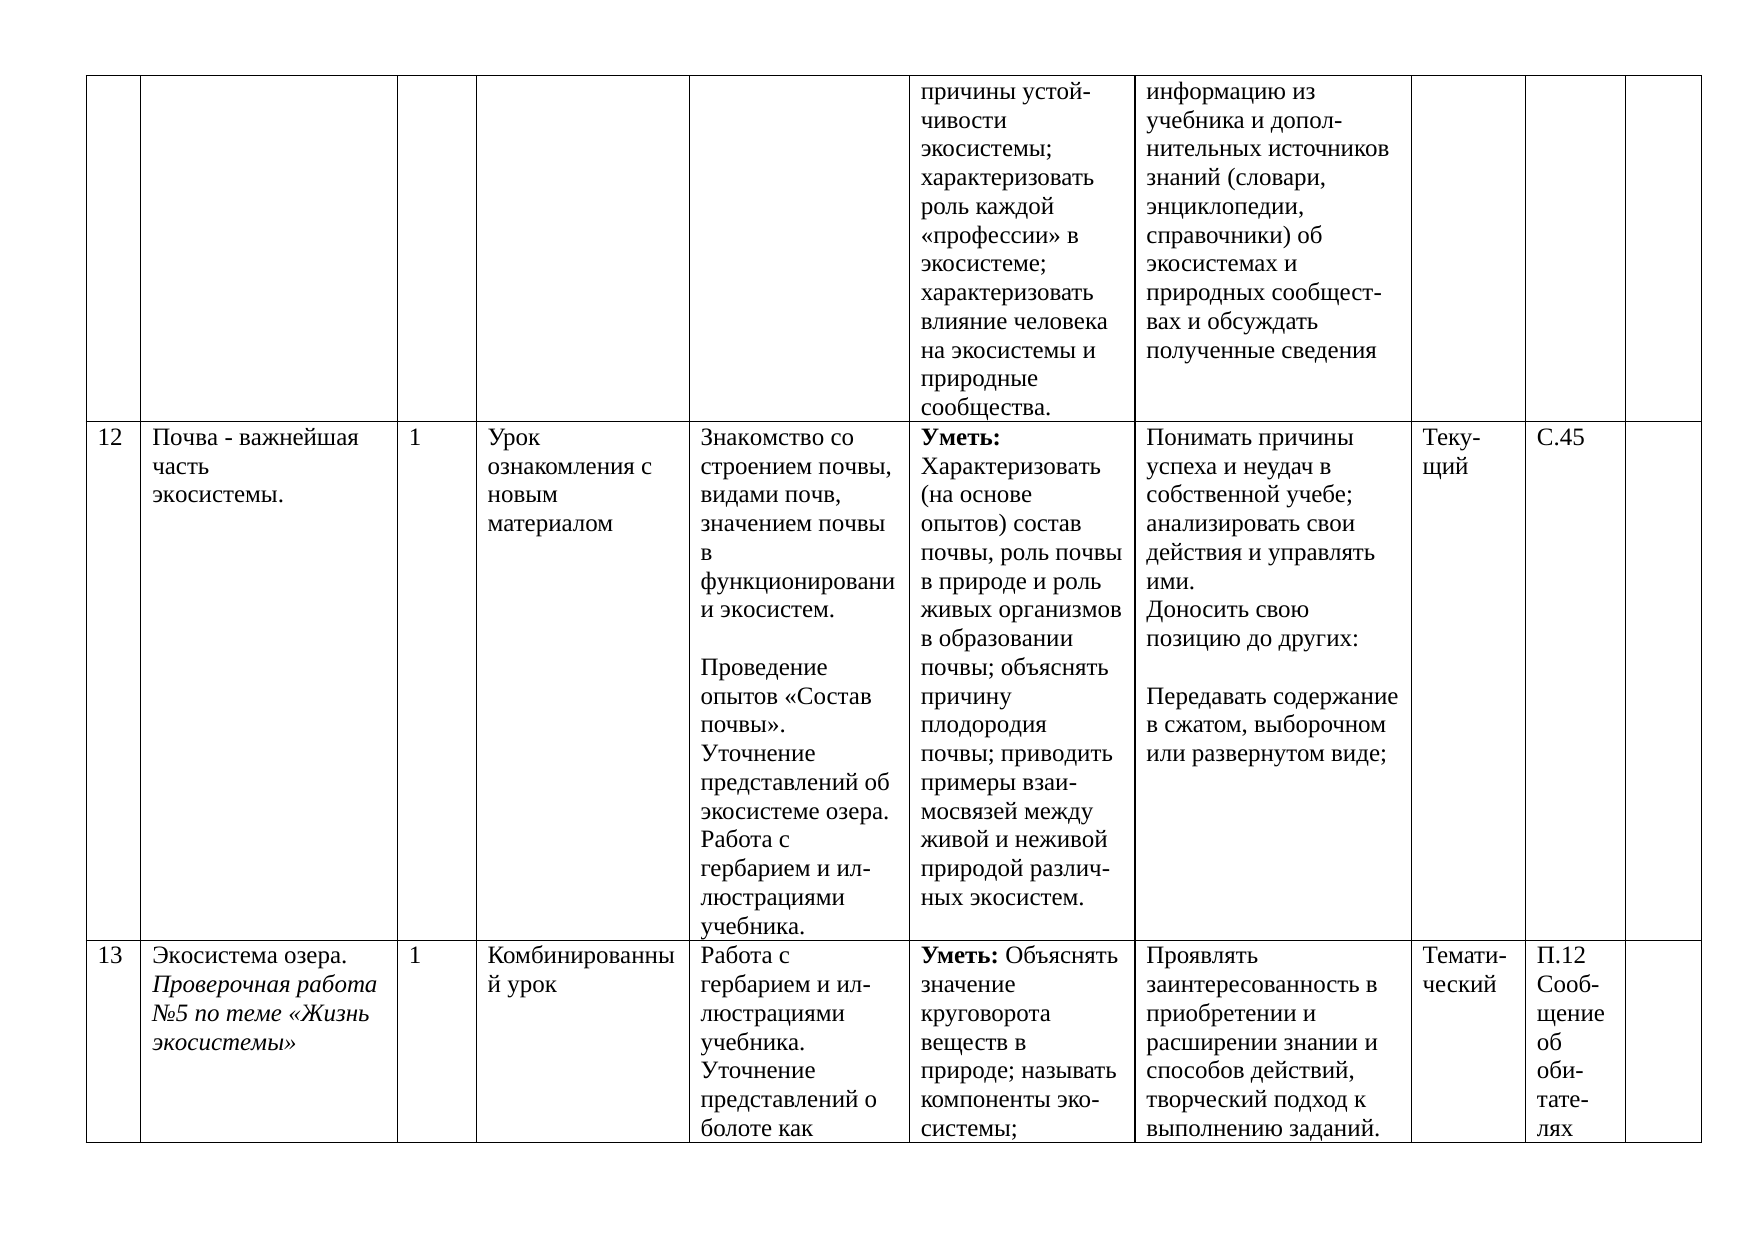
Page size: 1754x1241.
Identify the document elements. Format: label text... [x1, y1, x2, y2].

table_cell [1626, 422, 1701, 939]
table_cell информацию из учебника и допол­нительных источников зна­ний (словари, энциклопедии, справочники) об экосисте­мах и природных сообщест­вах и обсуждать полученные сведения [1136, 76, 1411, 421]
table_cell Проявлять заинтересованность в приобретении и расширении знании и способов действий, творческий подход к выпол­нению заданий. [1136, 941, 1411, 1142]
table_cell Почва - важнейшая часть экосистемы. [141, 422, 397, 939]
table_cell [1626, 941, 1701, 1142]
table_cell [1626, 76, 1701, 421]
table_cell 13 [87, 941, 140, 1142]
table_cell [398, 76, 476, 421]
table_cell Урок ознакомления с новым материалом [477, 422, 689, 939]
table_cell Знакомство со строением почвы, видами почв, значением почвы в функционировании эко­систем. Проведение опытов «Состав почвы». Уточнение представлений об экоси­стеме озера. Работа с гербарием и ил­люстрациями учеб­ника. [690, 422, 909, 939]
table_cell [141, 76, 397, 421]
table_cell Экосистема озера. Проверочная работа №5 по теме «Жизнь экосистемы» [141, 941, 397, 1142]
table_cell 1 [398, 941, 476, 1142]
table_cell Темати-ческий [1412, 941, 1525, 1142]
table_cell Уметь: Характеризовать (на основе опытов) состав почвы, роль почвы в природе и роль живых организмов в образовании почвы; объяснять причину плодородия почвы; приводить примеры взаи­мосвязей между живой и неживой природой различ­ных экосистем. [910, 422, 1134, 939]
table_cell [1412, 76, 1525, 421]
table_cell 1 [398, 422, 476, 939]
table_cell Работа с гербарием и ил­люстрациями учеб­ника. Уточнение представлений о болоте как [690, 941, 909, 1142]
table_cell Комбинированный урок [477, 941, 689, 1142]
table_cell С.45 [1526, 422, 1625, 939]
table_cell [1526, 76, 1625, 421]
table_cell П.12 Сооб-щение об оби-тате-лях [1526, 941, 1625, 1142]
table_cell [87, 76, 140, 421]
table_cell Понимать причины успеха и неудач в собст­венной учебе; анализи­ровать свои действия и управлять ими. Доносить свою позицию до других: Передавать содержание в сжатом, выборочном или развернутом виде; [1136, 422, 1411, 939]
table_cell [690, 76, 909, 421]
table_cell причины устой­чивости экосистемы; харак­теризовать роль каждой «профессии» в экосистеме; характеризовать влияние человека на экосистемы и природные сообщества. [910, 76, 1134, 421]
table_cell Теку-щий [1412, 422, 1525, 939]
table_cell [477, 76, 689, 421]
table_cell 12 [87, 422, 140, 939]
table_cell Уметь: Объяснять значение круговорота веществ в природе; называть компоненты эко­системы; [910, 941, 1134, 1142]
